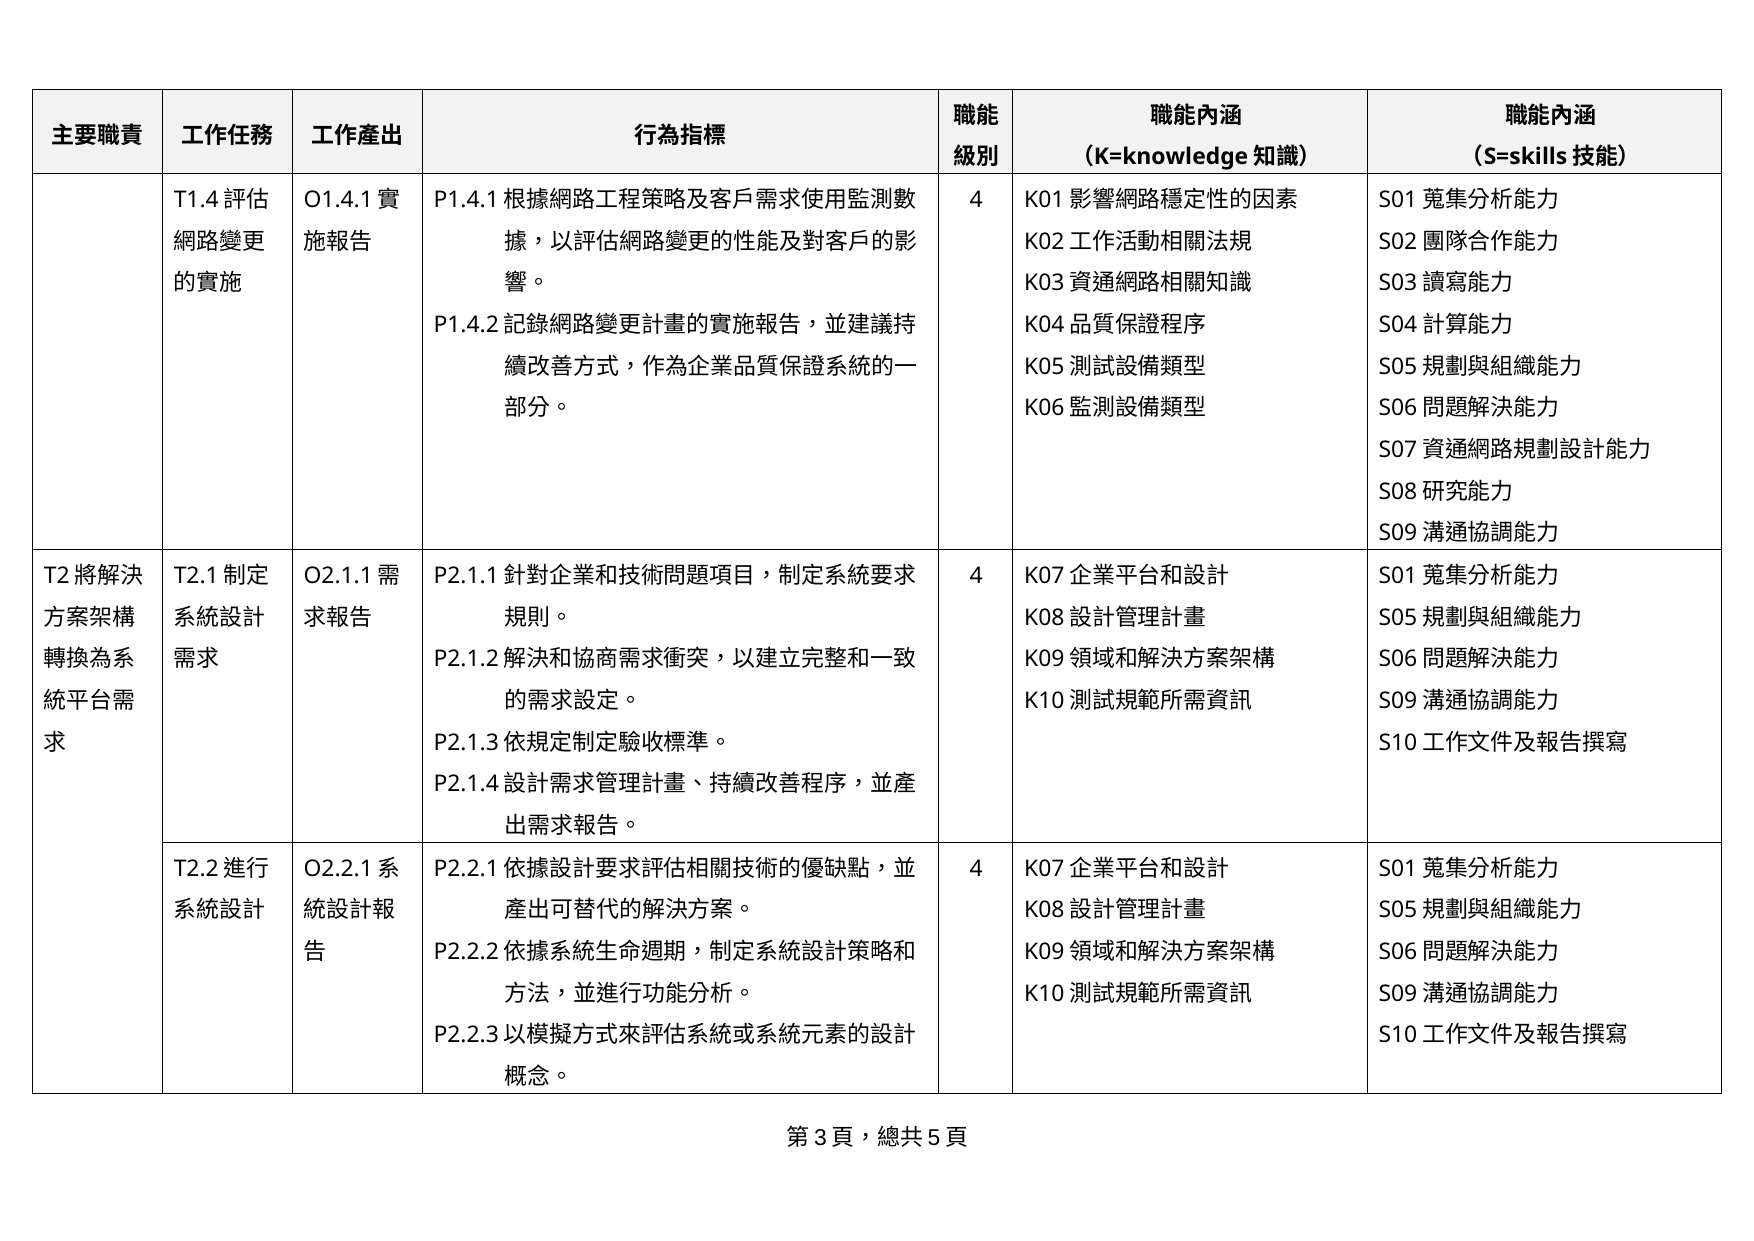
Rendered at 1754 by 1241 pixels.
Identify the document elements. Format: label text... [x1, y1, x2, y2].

table_cell S01蒐集分析能力 S05規劃與組織能力 S06問題解決能力 S09溝通協調能力 S10工作文件及報告撰寫 [1368, 550, 1721, 842]
table_header 職能內涵 （K=knowledge知識） [1013, 90, 1367, 173]
table_header 主要職責 [33, 90, 162, 173]
table_cell O2.2.1系統設計報告 [293, 843, 422, 1093]
table_cell S01蒐集分析能力 S02團隊合作能力 S03讀寫能力 S04計算能力 S05規劃與組織能力 S06問題解決能力 S07資通網路規劃設計能力 S08研究能力 S09溝通協調能力 [1368, 174, 1721, 549]
table_cell T2將解決方案架構轉換為系統平台需求 [33, 550, 162, 1093]
table_cell T2.2進行系統設計 [163, 843, 292, 1093]
table_header 工作任務 [163, 90, 292, 173]
table_cell T2.1制定系統設計需求 [163, 550, 292, 842]
table_cell O1.4.1實施報告 [293, 174, 422, 549]
table_cell P1.4.1根據網路工程策略及客戶需求使用監測數據，以評估網路變更的性能及對客戶的影響。 P1.4.2記錄網路變更計畫的實施報告，並建議持續改善方式，作為企業品質保證系統的一部分。 [423, 174, 938, 549]
table_cell P2.1.1針對企業和技術問題項目，制定系統要求規則。 P2.1.2解決和協商需求衝突，以建立完整和一致的需求設定。 P2.1.3依規定制定驗收標準。 P2.1.4設計需求管理計畫、持續改善程序，並產出需求報告。 [423, 550, 938, 842]
table_cell O2.1.1需求報告 [293, 550, 422, 842]
table_cell P2.2.1依據設計要求評估相關技術的優缺點，並產出可替代的解決方案。 P2.2.2依據系統生命週期，制定系統設計策略和方法，並進行功能分析。 P2.2.3以模擬方式來評估系統或系統元素的設計概念。 [423, 843, 938, 1093]
table_cell K01影響網路穩定性的因素 K02工作活動相關法規 K03資通網路相關知識 K04品質保證程序 K05測試設備類型 K06監測設備類型 [1013, 174, 1367, 549]
table_cell 4 [939, 174, 1012, 549]
table_cell 4 [939, 843, 1012, 1093]
table_cell T1.4評估網路變更的實施 [163, 174, 292, 549]
table_header 工作產出 [293, 90, 422, 173]
table_cell 4 [939, 550, 1012, 842]
table_cell S01蒐集分析能力 S05規劃與組織能力 S06問題解決能力 S09溝通協調能力 S10工作文件及報告撰寫 [1368, 843, 1721, 1093]
table_cell K07企業平台和設計 K08設計管理計畫 K09領域和解決方案架構 K10測試規範所需資訊 [1013, 550, 1367, 842]
table_header 職能內涵 （S=skills技能） [1368, 90, 1721, 173]
table_header 行為指標 [423, 90, 938, 173]
table_header 職能 級別 [939, 90, 1012, 173]
table_cell K07企業平台和設計 K08設計管理計畫 K09領域和解決方案架構 K10測試規範所需資訊 [1013, 843, 1367, 1093]
